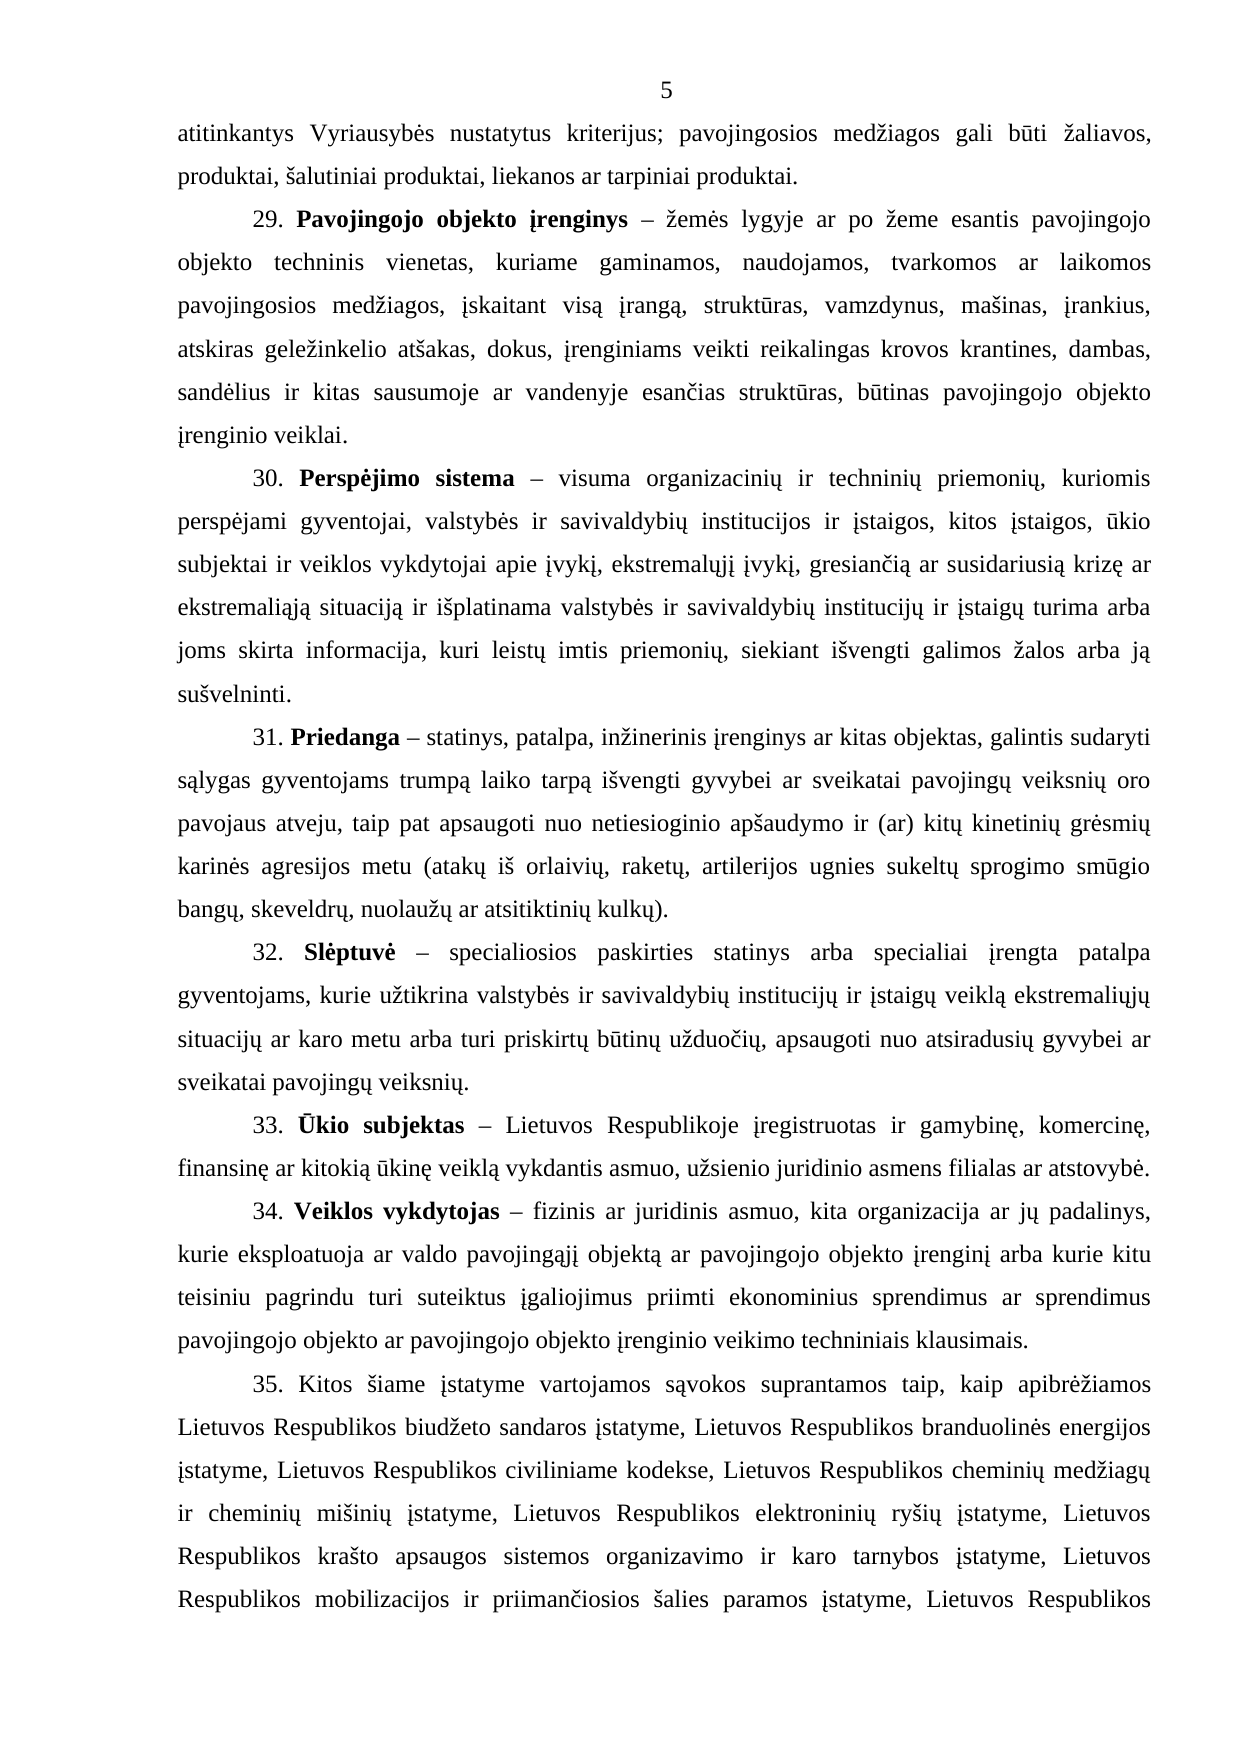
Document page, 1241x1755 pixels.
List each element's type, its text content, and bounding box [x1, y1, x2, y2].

text atitinkantys Vyriausybės nustatytus kriterijus; pavojingosios medžiagos gali būti žaliavos, produktai, šalutiniai produktai, liekanos ar tarpiniai produktai. [177, 118, 1152, 190]
text 32. Slėptuvė – specialiosios paskirties statinys arba specialiai įrengta patalpa gyventojams, kurie užtikrina valstybės ir savivaldybių institucijų ir įstaigų veiklą ekstremaliųjų situacijų ar karo metu arba turi priskirtų būtinų užduočių, apsaugoti nuo atsiradusių gyvybei ar sveikatai pavojingų veiksnių. [177, 937, 1152, 1096]
text 34. Veiklos vykdytojas – fizinis ar juridinis asmuo, kita organizacija ar jų padalinys, kurie eksploatuoja ar valdo pavojingąjį objektą ar pavojingojo objekto įrenginį arba kurie kitu teisiniu pagrindu turi suteiktus įgaliojimus priimti ekonominius sprendimus ar sprendimus pavojingojo objekto ar pavojingojo objekto įrenginio veikimo techniniais klausimais. [177, 1196, 1152, 1354]
text 29. Pavojingojo objekto įrenginys – žemės lygyje ar po žeme esantis pavojingojo objekto techninis vienetas, kuriame gaminamos, naudojamos, tvarkomos ar laikomos pavojingosios medžiagos, įskaitant visą įrangą, struktūras, vamzdynus, mašinas, įrankius, atskiras geležinkelio atšakas, dokus, įrenginiams veikti reikalingas krovos krantines, dambas, sandėlius ir kitas sausumoje ar vandenyje esančias struktūras, būtinas pavojingojo objekto įrenginio veiklai. [177, 204, 1152, 449]
text 33. Ūkio subjektas – Lietuvos Respublikoje įregistruotas ir gamybinę, komercinę, finansinę ar kitokią ūkinę veiklą vykdantis asmuo, užsienio juridinio asmens filialas ar atstovybė. [177, 1110, 1152, 1182]
text 31. Priedanga – statinys, patalpa, inžinerinis įrenginys ar kitas objektas, galintis sudaryti sąlygas gyventojams trumpą laiko tarpą išvengti gyvybei ar sveikatai pavojingų veiksnių oro pavojaus atveju, taip pat apsaugoti nuo netiesioginio apšaudymo ir (ar) kitų kinetinių grėsmių karinės agresijos metu (atakų iš orlaivių, raketų, artilerijos ugnies sukeltų sprogimo smūgio bangų, skeveldrų, nuolaužų ar atsitiktinių kulkų). [177, 722, 1152, 923]
text 35. Kitos šiame įstatyme vartojamos sąvokos suprantamos taip, kaip apibrėžiamos Lietuvos Respublikos biudžeto sandaros įstatyme, Lietuvos Respublikos branduolinės energijos įstatyme, Lietuvos Respublikos civiliniame kodekse, Lietuvos Respublikos cheminių medžiagų ir cheminių mišinių įstatyme, Lietuvos Respublikos elektroninių ryšių įstatyme, Lietuvos Respublikos krašto apsaugos sistemos organizavimo ir karo tarnybos įstatyme, Lietuvos Respublikos mobilizacijos ir priimančiosios šalies paramos įstatyme, Lietuvos Respublikos [177, 1369, 1152, 1613]
text 30. Perspėjimo sistema – visuma organizacinių ir techninių priemonių, kuriomis perspėjami gyventojai, valstybės ir savivaldybių institucijos ir įstaigos, kitos įstaigos, ūkio subjektai ir veiklos vykdytojai apie įvykį, ekstremalųjį įvykį, gresiančią ar susidariusią krizę ar ekstremaliąją situaciją ir išplatinama valstybės ir savivaldybių institucijų ir įstaigų turima arba joms skirta informacija, kuri leistų imtis priemonių, siekiant išvengti galimos žalos arba ją sušvelninti. [177, 463, 1152, 707]
